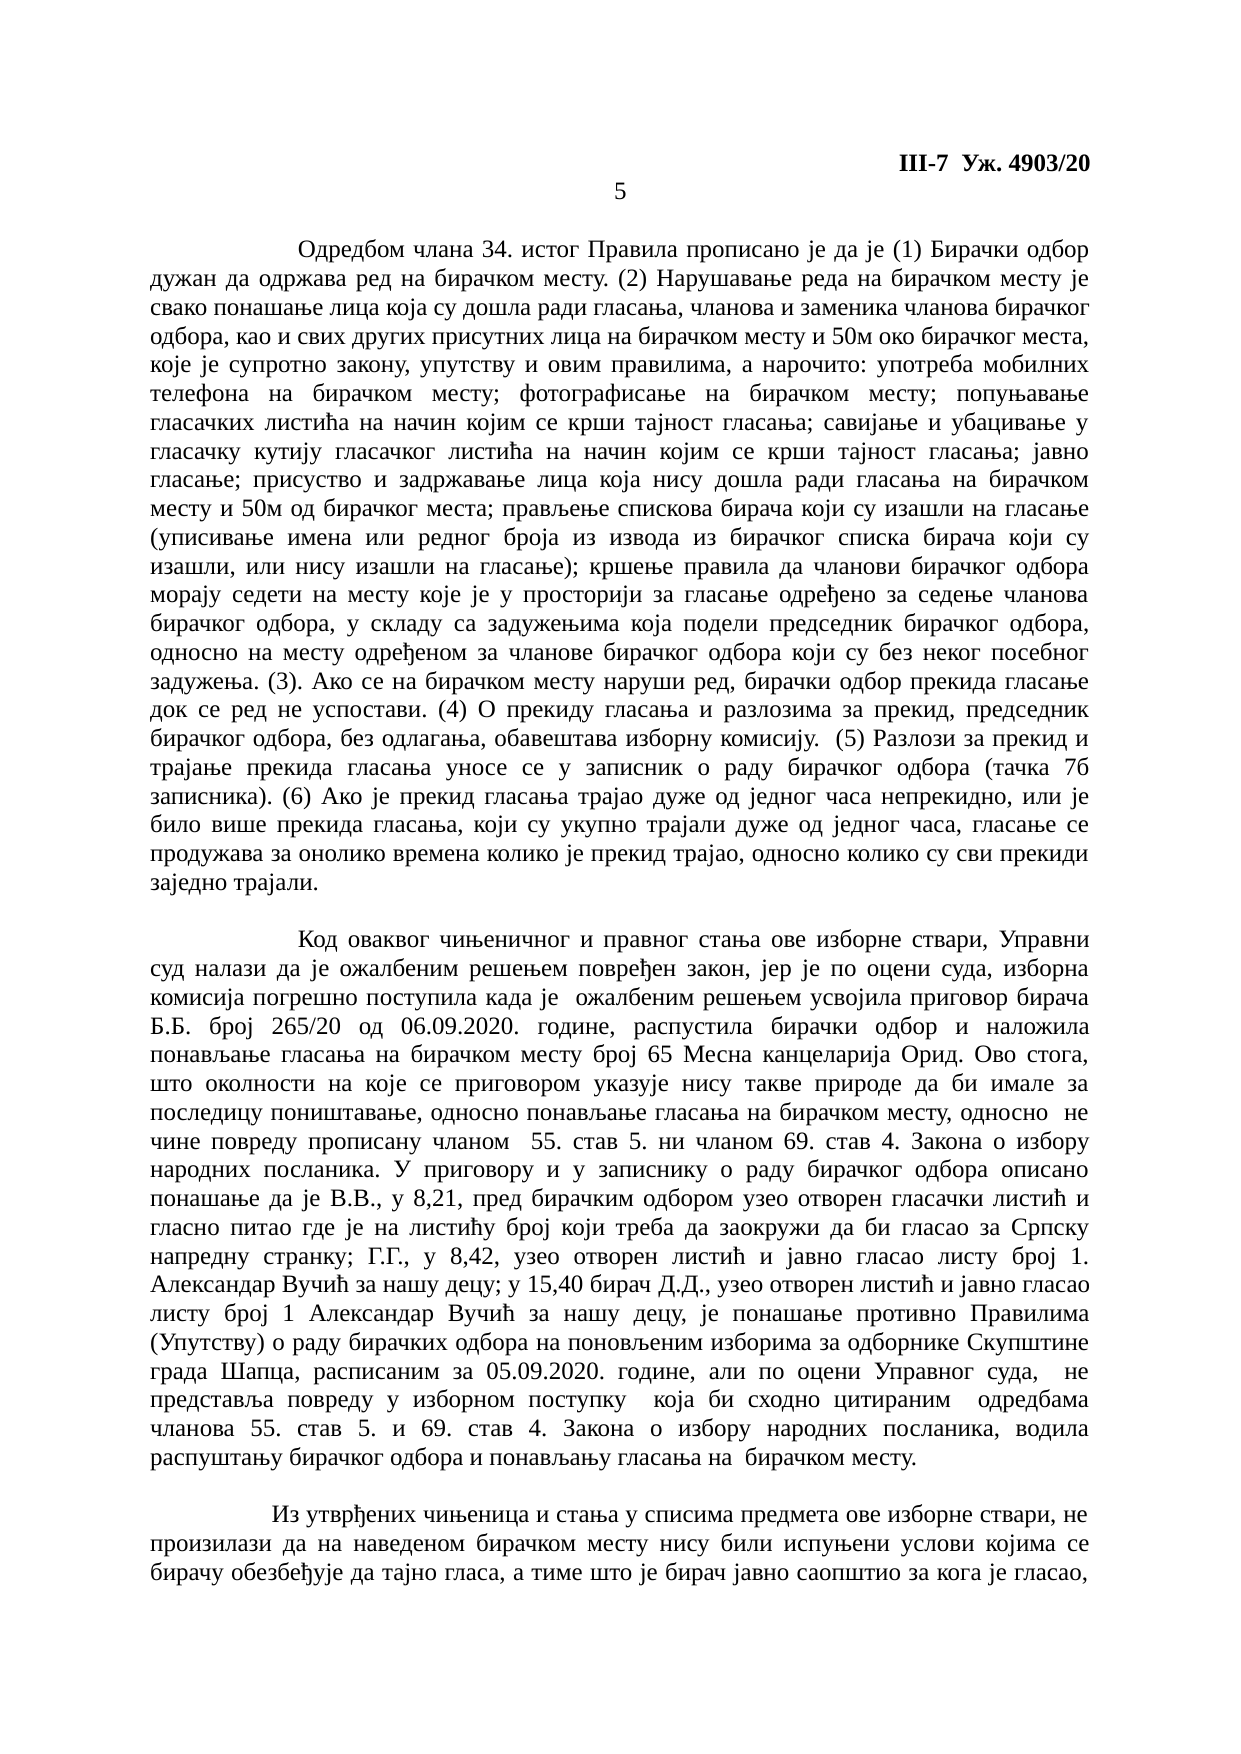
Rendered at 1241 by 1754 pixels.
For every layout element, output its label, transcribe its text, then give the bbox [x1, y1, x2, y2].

text Одредбом члана 34. истог Правила прописано је да је (1) Бирачки одбор дужан да одржава ред на бирачком месту. (2) Нарушавање реда на бирачком месту је свако понашање лица која су дошла ради гласања, чланова и заменика чланова бирачког одбора, као и свих других присутних лица на бирачком месту и 50м око бирачког места, које је супротно закону, упутству и овим правилима, а нарочито: употреба мобилних телефона на бирачком месту; фотографисање на бирачком месту; попуњавање гласачких листића на начин којим се крши тајност гласања; савијање и убацивање у гласачку кутију гласачког листића на начин којим се крши тајност гласања; јавно гласање; присуство и задржавање лица која нису дошла ради гласања на бирачком месту и 50м од бирачког места; прављење спискова бирача који су изашли на гласање (уписивање имена или редног броја из извода из бирачког списка бирача који су изашли, или нису изашли на гласање); кршење правила да чланови бирачког одбора морају седети на месту које је у просторији за гласање одређено за седење чланова бирачког одбора, у складу са задужењима која подели председник бирачког одбора, односно на месту одређеном за чланове бирачког одбора који су без неког посебног задужења. (3). Ако се на бирачком месту наруши ред, бирачки одбор прекида гласање док се ред не успостави. (4) О прекиду гласања и разлозима за прекид, председник бирачког одбора, без одлагања, обавештава изборну комисију. (5) Разлози за прекид и трајање прекида гласања уносе се у записник о раду бирачког одбора (тачка 7б записника). (6) Ако је прекид гласања трајао дуже од једног часа непрекидно, или је било више прекида гласања, који су укупно трајали дуже од једног часа, гласање се продужава за онолико времена колико је прекид трајао, односно колико су сви прекиди заједно трајали. [150, 234, 1090, 896]
text Код оваквог чињеничног и правног стања ове изборне ствари, Управни суд налази да је ожалбеним решењем повређен закон, јер је по оцени суда, изборна комисија погрешно поступила када је ожалбеним решењем усвојила приговор бирача Б.Б. број 265/20 од 06.09.2020. године, распустила бирачки одбор и наложила понављање гласања на бирачком месту број 65 Месна канцеларија Орид. Ово стога, што околности на које се приговором указује нису такве природе да би имале за последицу поништавање, односно понављање гласања на бирачком месту, односно не чине повреду прописану чланом 55. став 5. ни чланом 69. став 4. Закона о избору народних посланика. У приговору и у записнику о раду бирачког одбора описано понашање да је В.В., у 8,21, пред бирачким одбором узео отворен гласачки листић и гласно питао где је на листићу број који треба да заокружи да би гласао за Српску напредну странку; Г.Г., у 8,42, узео отворен листић и јавно гласао листу број 1. Александар Вучић за нашу децу; у 15,40 бирач Д.Д., узео отворен листић и јавно гласао листу број 1 Александар Вучић за нашу децу, је понашање противно Правилима (Упутству) о раду бирачких одбора на поновљеним изборима за одборнике Скупштине града Шапца, расписаним за 05.09.2020. године, али по оцени Управног суда, не представља повреду у изборном поступку која би сходно цитираним одредбама чланова 55. став 5. и 69. став 4. Закона о избору народних посланика, водила распуштању бирачког одбора и понављању гласања на бирачком месту. [150, 924, 1090, 1471]
text Из утврђених чињеница и стања у списима предмета ове изборне ствари, не произилази да на наведеном бирачком месту нису били испуњени услови којима се бирачу обезбеђује да тајно гласа, а тиме што је бирач јавно саопштио за кога је гласао, [150, 1499, 1090, 1586]
